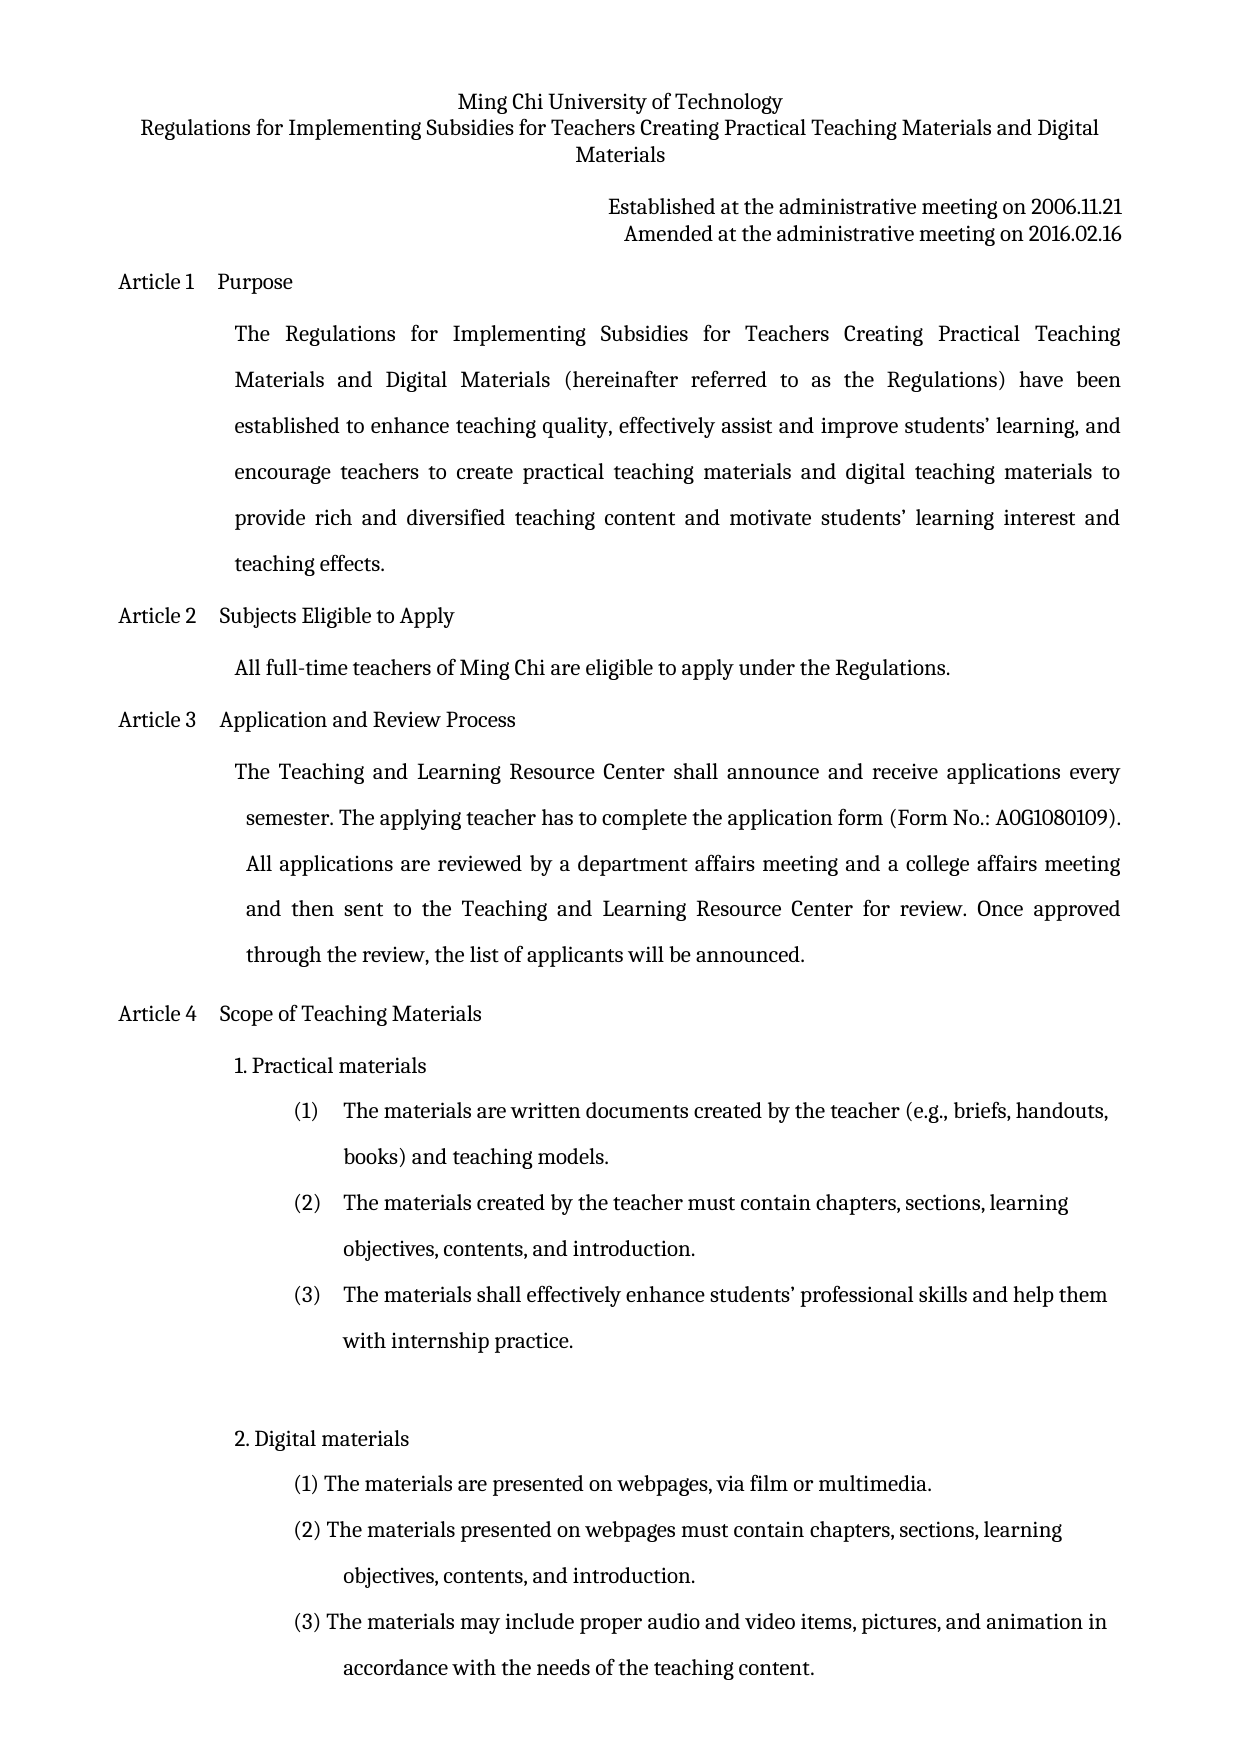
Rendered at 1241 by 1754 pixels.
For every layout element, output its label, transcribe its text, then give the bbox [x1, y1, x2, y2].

text (2) The materials presented on webpages must contain chapters, sections, learning objectives, contents, and introduction. [293, 1501, 1122, 1593]
text The Regulations for Implementing Subsidies for Teachers Creating Practical Teaching Materials and Digital Materials (hereinafter referred to as the Regulations) have been established to enhance teaching quality, effectively assist and improve students’ learning, and encourage teachers to create practical teaching materials and digital teaching materials to provide rich and diversified teaching content and motivate students’ learning interest and teaching effects. [234, 305, 1122, 580]
text (3) The materials may include proper audio and video items, pictures, and animation in accordance with the needs of the teaching content. [293, 1593, 1122, 1684]
text 2. Digital materials [234, 1409, 1122, 1455]
text All full-time teachers of Ming Chi are eligible to apply under the Regulations. [234, 638, 1122, 684]
text (2) The materials created by the teacher must contain chapters, sections, learning objectives, contents, and introduction. [293, 1174, 1122, 1266]
text (3) The materials shall effectively enhance students’ professional skills and help them with internship practice. [293, 1266, 1122, 1357]
text Article 4 Scope of Teaching Materials [118, 984, 1122, 1030]
text Established at the administrative meeting on 2006.11.21 [118, 194, 1122, 220]
text 1. Practical materials [234, 1036, 1122, 1082]
text Article 1 Purpose [118, 253, 1122, 299]
text Ming Chi University of Technology [118, 89, 1122, 115]
text Regulations for Implementing Subsidies for Teachers Creating Practical Teaching Materials and Digital Materials [118, 115, 1122, 194]
text (1) The materials are presented on webpages, via film or multimedia. [293, 1455, 1122, 1501]
text (1) The materials are written documents created by the teacher (e.g., briefs, handouts, books) and teaching models. [293, 1082, 1122, 1174]
text Article 3 Application and Review Process [118, 691, 1122, 736]
text Amended at the administrative meeting on 2016.02.16 [118, 220, 1122, 247]
text The Teaching and Learning Resource Center shall announce and receive applications every semester. The applying teacher has to complete the application form (Form No.: A0G1080109). All applications are reviewed by a department affairs meeting and a college affairs meeting and then sent to the Teaching and Learning Resource Center for review. Once approved through the review, the list of applicants will be announced. [234, 743, 1122, 972]
text Article 2 Subjects Eligible to Apply [118, 586, 1122, 632]
